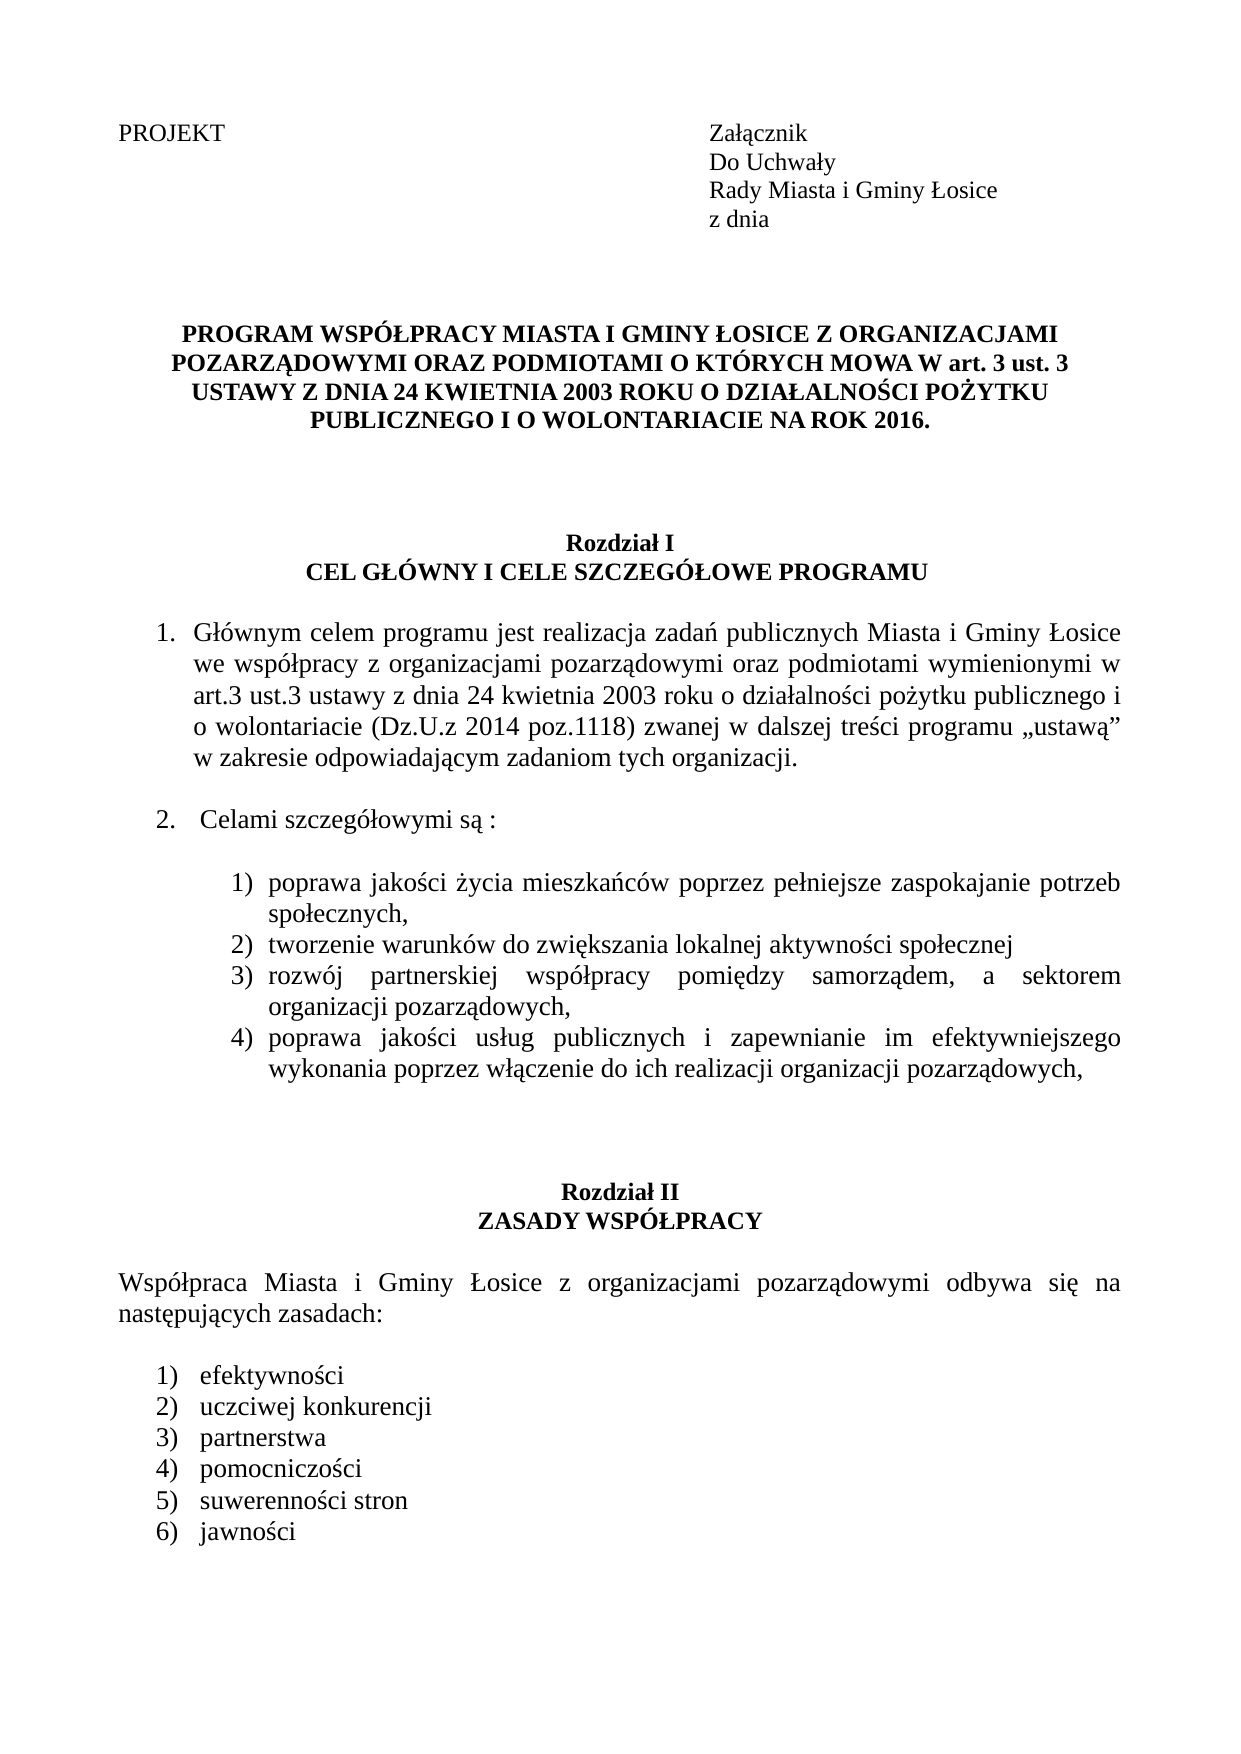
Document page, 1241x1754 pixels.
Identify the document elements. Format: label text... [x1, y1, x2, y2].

list Głównym celem programu jest realizacja zadań publicznych Miasta i Gminy Łosice we współpracy z organizacjami pozarządowymi oraz podmiotami wymienionymi w art.3 ust.3 ustawy z dnia 24 kwietnia 2003 roku o działalności pożytku publicznego i o wolontariacie (Dz.U.z 2014 poz.1118) zwanej w dalszej treści programu „ustawą” w zakresie odpowiadającym zadaniom tych organizacji. [156, 616, 1122, 772]
text Do Uchwały [118, 147, 1122, 176]
list efektywności [156, 1359, 1122, 1390]
list partnerstwa [156, 1421, 1122, 1453]
text Rady Miasta i Gminy Łosice [118, 176, 1122, 204]
list tworzenie warunków do zwiększania lokalnej aktywności społecznej [231, 928, 1122, 959]
text Rozdział I [118, 528, 1122, 557]
list poprawa jakości życia mieszkańców poprzez pełniejsze zaspokajanie potrzeb społecznych, [231, 866, 1122, 928]
text CEL GŁÓWNY I CELE SZCZEGÓŁOWE PROGRAMU [118, 557, 1122, 585]
list jawności [156, 1515, 1122, 1546]
text PROJEKT Załącznik [118, 118, 1122, 147]
list rozwój partnerskiej współpracy pomiędzy samorządem, a sektorem organizacji pozarządowych, [231, 959, 1122, 1021]
text Współpraca Miasta i Gminy Łosice z organizacjami pozarządowymi odbywa się na następujących zasadach: [118, 1266, 1122, 1328]
list suwerenności stron [156, 1484, 1122, 1515]
list pomocniczości [156, 1453, 1122, 1484]
text ZASADY WSPÓŁPRACY [118, 1206, 1122, 1234]
text z dnia [118, 204, 1122, 233]
list uczciwej konkurencji [156, 1390, 1122, 1421]
text Rozdział II [118, 1177, 1122, 1206]
list Celami szczegółowymi są : [156, 803, 1122, 834]
text PROGRAM WSPÓŁPRACY MIASTA I GMINY ŁOSICE Z ORGANIZACJAMI POZARZĄDOWYMI ORAZ PODMIOTAMI O KTÓRYCH MOWA W art. 3 ust. 3 USTAWY Z DNIA 24 KWIETNIA 2003 ROKU O DZIAŁALNOŚCI POŻYTKU PUBLICZNEGO I O WOLONTARIACIE NA ROK 2016. [118, 319, 1122, 434]
list poprawa jakości usług publicznych i zapewnianie im efektywniejszego wykonania poprzez włączenie do ich realizacji organizacji pozarządowych, [231, 1021, 1122, 1084]
